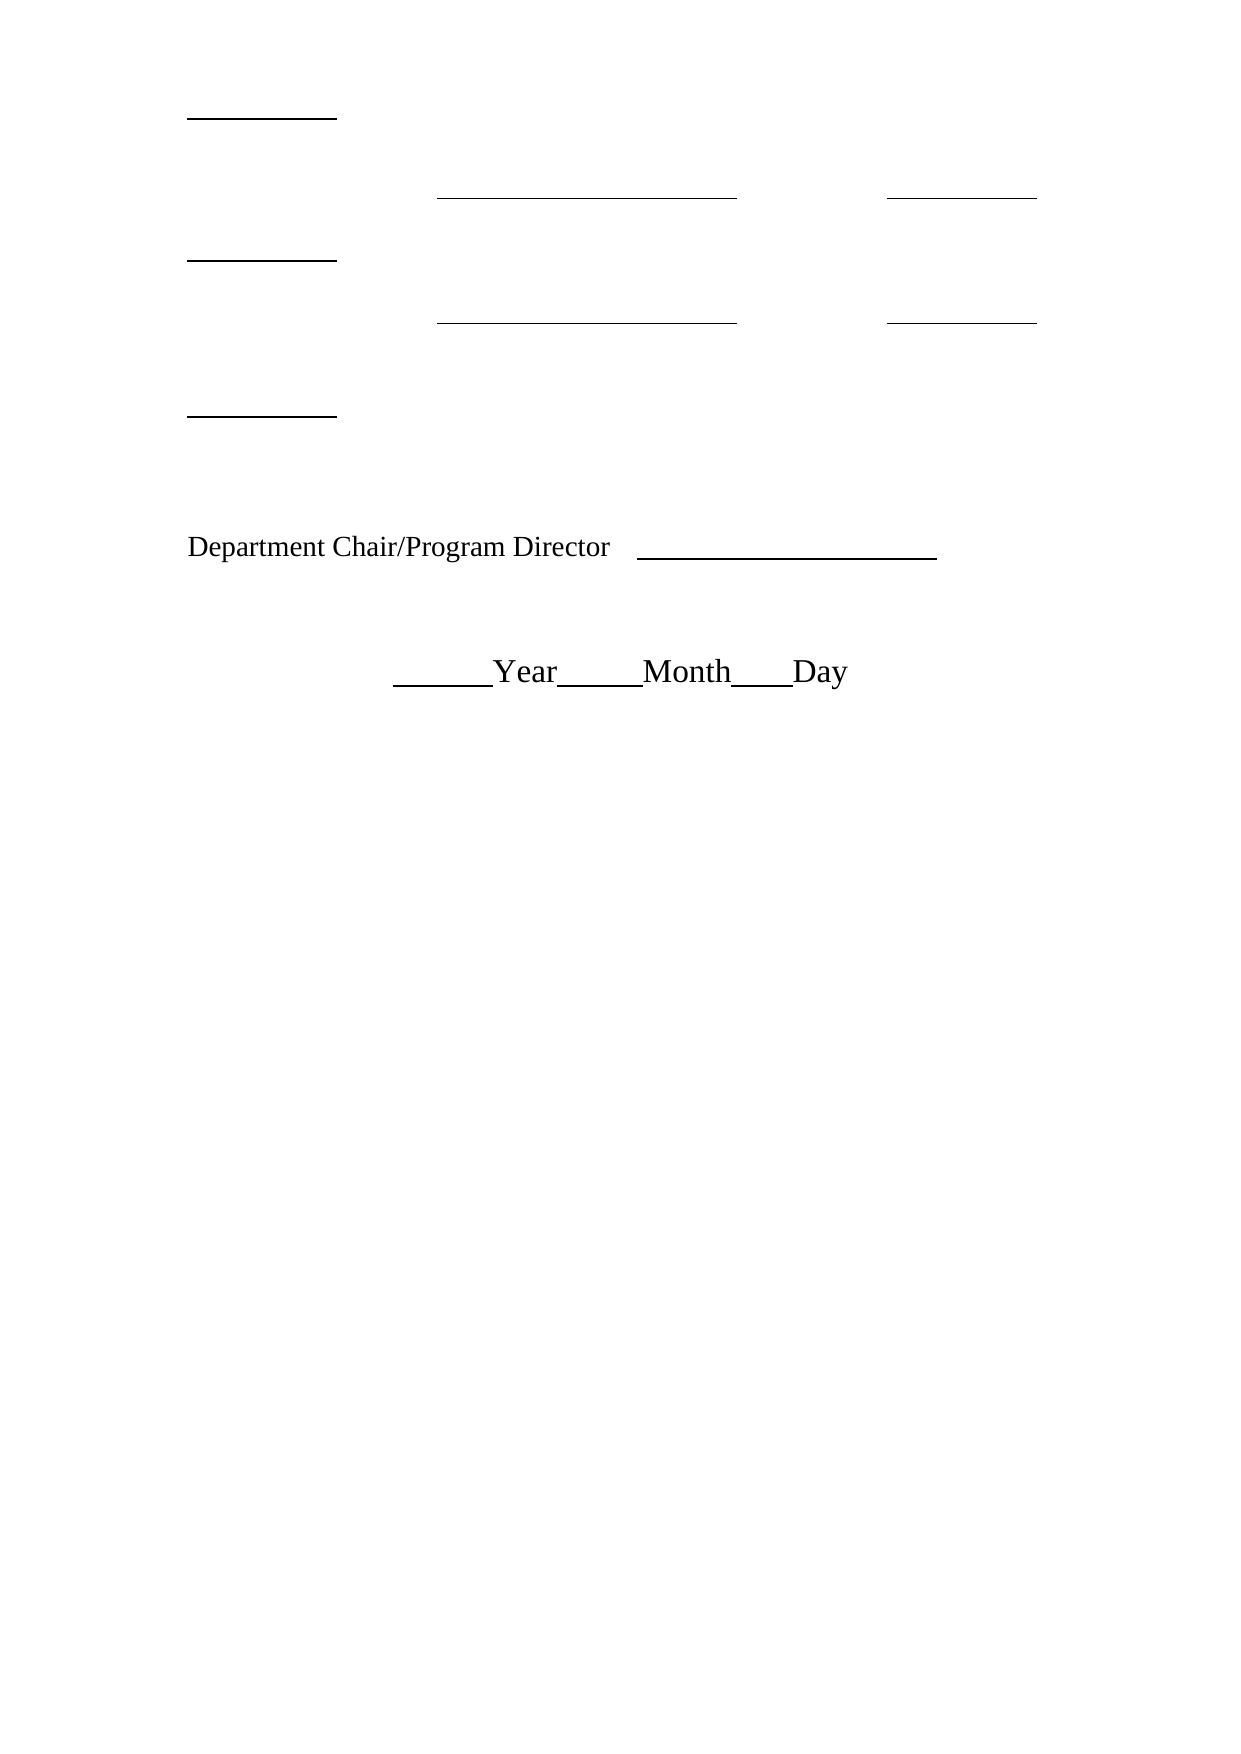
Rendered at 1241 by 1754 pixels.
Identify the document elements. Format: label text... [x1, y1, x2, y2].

text Year Month Day [187, 629, 1053, 692]
text Department Chair/Program Director [187, 504, 1053, 567]
